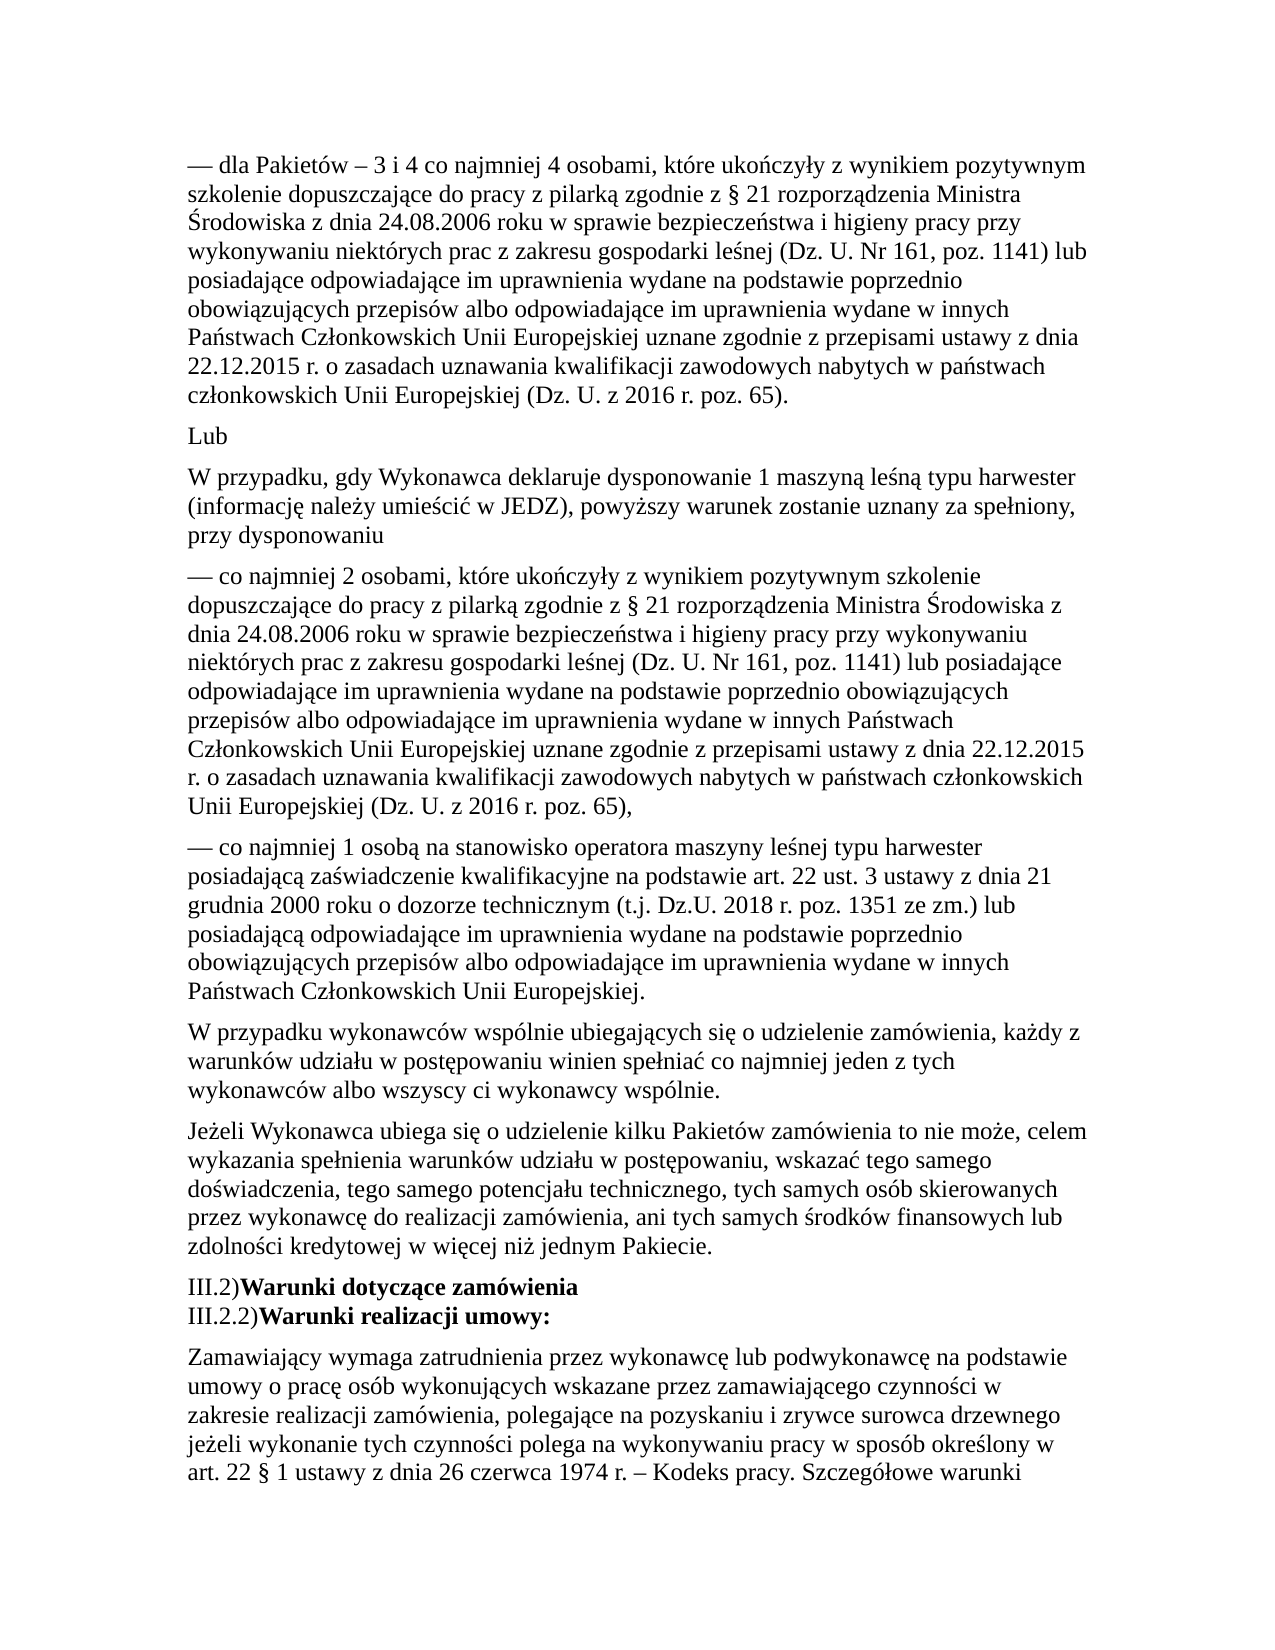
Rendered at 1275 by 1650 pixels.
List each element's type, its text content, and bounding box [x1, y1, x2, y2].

text Zamawiający wymaga zatrudnienia przez wykonawcę lub podwykonawcę na podstawie umowy o pracę osób wykonujących wskazane przez zamawiającego czynności w zakresie realizacji zamówienia, polegające na pozyskaniu i zrywce surowca drzewnego jeżeli wykonanie tych czynności polega na wykonywaniu pracy w sposób określony w art. 22 § 1 ustawy z dnia 26 czerwca 1974 r. – Kodeks pracy. Szczegółowe warunki [187, 1342, 1087, 1486]
text III.2)Warunki dotyczące zamówienia [187, 1272, 1087, 1301]
text — co najmniej 1 osobą na stanowisko operatora maszyny leśnej typu harwester posiadającą zaświadczenie kwalifikacyjne na podstawie art. 22 ust. 3 ustawy z dnia 21 grudnia 2000 roku o dozorze technicznym (t.j. Dz.U. 2018 r. poz. 1351 ze zm.) lub posiadającą odpowiadające im uprawnienia wydane na podstawie poprzednio obowiązujących przepisów albo odpowiadające im uprawnienia wydane w innych Państwach Członkowskich Unii Europejskiej. [187, 832, 1087, 1005]
text Jeżeli Wykonawca ubiega się o udzielenie kilku Pakietów zamówienia to nie może, celem wykazania spełnienia warunków udziału w postępowaniu, wskazać tego samego doświadczenia, tego samego potencjału technicznego, tych samych osób skierowanych przez wykonawcę do realizacji zamówienia, ani tych samych środków finansowych lub zdolności kredytowej w więcej niż jednym Pakiecie. [187, 1116, 1087, 1260]
text — co najmniej 2 osobami, które ukończyły z wynikiem pozytywnym szkolenie dopuszczające do pracy z pilarką zgodnie z § 21 rozporządzenia Ministra Środowiska z dnia 24.08.2006 roku w sprawie bezpieczeństwa i higieny pracy przy wykonywaniu niektórych prac z zakresu gospodarki leśnej (Dz. U. Nr 161, poz. 1141) lub posiadające odpowiadające im uprawnienia wydane na podstawie poprzednio obowiązujących przepisów albo odpowiadające im uprawnienia wydane w innych Państwach Członkowskich Unii Europejskiej uznane zgodnie z przepisami ustawy z dnia 22.12.2015 r. o zasadach uznawania kwalifikacji zawodowych nabytych w państwach członkowskich Unii Europejskiej (Dz. U. z 2016 r. poz. 65), [187, 561, 1087, 820]
text W przypadku, gdy Wykonawca deklaruje dysponowanie 1 maszyną leśną typu harwester (informację należy umieścić w JEDZ), powyższy warunek zostanie uznany za spełniony, przy dysponowaniu [187, 462, 1087, 549]
text III.2.2)Warunki realizacji umowy: [187, 1301, 1087, 1330]
text W przypadku wykonawców wspólnie ubiegających się o udzielenie zamówienia, każdy z warunków udziału w postępowaniu winien spełniać co najmniej jeden z tych wykonawców albo wszyscy ci wykonawcy wspólnie. [187, 1017, 1087, 1104]
text Lub [187, 421, 1087, 450]
text — dla Pakietów – 3 i 4 co najmniej 4 osobami, które ukończyły z wynikiem pozytywnym szkolenie dopuszczające do pracy z pilarką zgodnie z § 21 rozporządzenia Ministra Środowiska z dnia 24.08.2006 roku w sprawie bezpieczeństwa i higieny pracy przy wykonywaniu niektórych prac z zakresu gospodarki leśnej (Dz. U. Nr 161, poz. 1141) lub posiadające odpowiadające im uprawnienia wydane na podstawie poprzednio obowiązujących przepisów albo odpowiadające im uprawnienia wydane w innych Państwach Członkowskich Unii Europejskiej uznane zgodnie z przepisami ustawy z dnia 22.12.2015 r. o zasadach uznawania kwalifikacji zawodowych nabytych w państwach członkowskich Unii Europejskiej (Dz. U. z 2016 r. poz. 65). [187, 150, 1087, 409]
